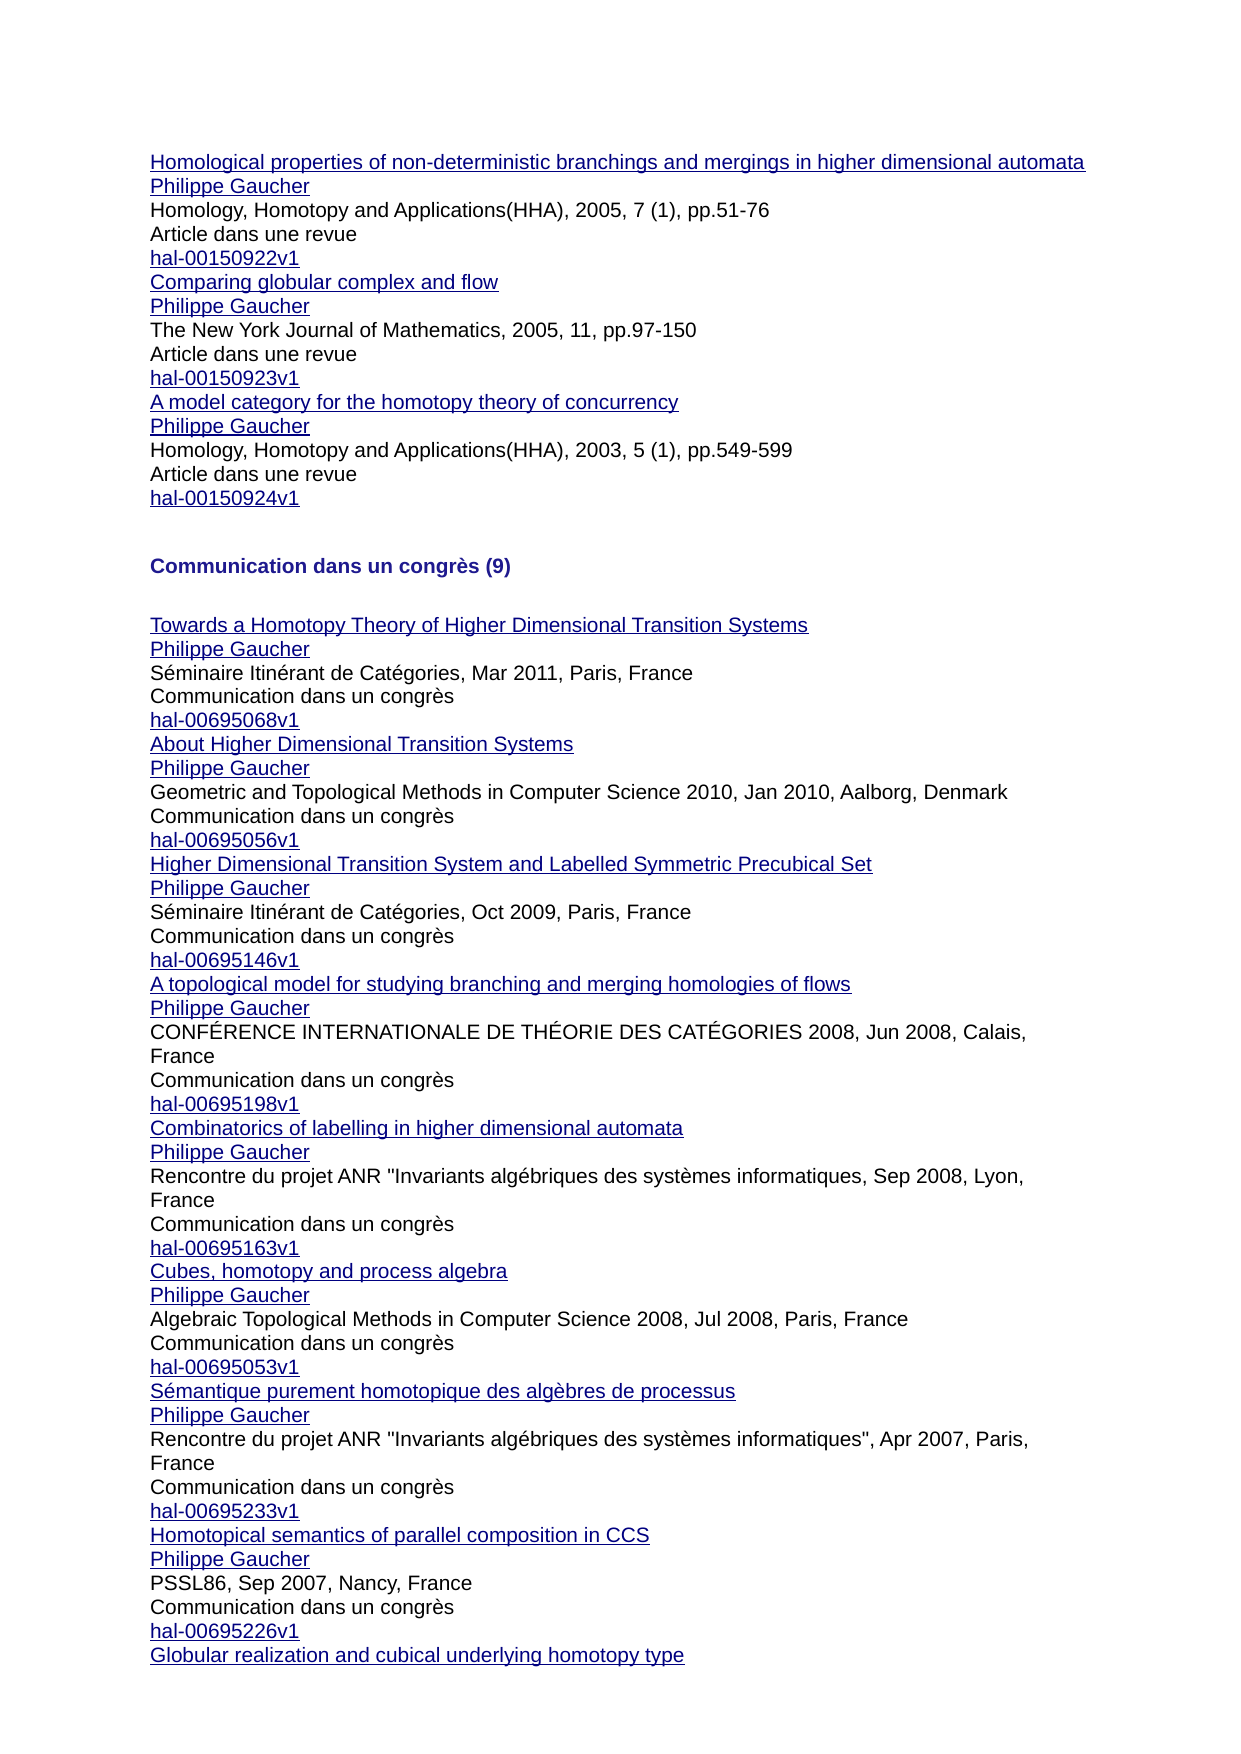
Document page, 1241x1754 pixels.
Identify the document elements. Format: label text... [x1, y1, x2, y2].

table_cell A topological model for studying branching and merging homologies of flows Philippe Gaucher CONFÉRENCE INTERNATIONALE DE THÉORIE DES CATÉGORIES 2008, Jun 2008, Calais, France Communication dans un congrès hal-00695198v1 [150, 972, 1090, 1116]
table_cell Combinatorics of labelling in higher dimensional automata Philippe Gaucher Rencontre du projet ANR "Invariants algébriques des systèmes informatiques, Sep 2008, Lyon, France Communication dans un congrès hal-00695163v1 [150, 1116, 1090, 1259]
table_cell Cubes, homotopy and process algebra Philippe Gaucher Algebraic Topological Methods in Computer Science 2008, Jul 2008, Paris, France Communication dans un congrès hal-00695053v1 [150, 1259, 1090, 1379]
table_cell Globular realization and cubical underlying homotopy type [150, 1643, 1090, 1667]
table_cell Homotopical semantics of parallel composition in CCS Philippe Gaucher PSSL86, Sep 2007, Nancy, France Communication dans un congrès hal-00695226v1 [150, 1523, 1090, 1643]
table_header Towards a Homotopy Theory of Higher Dimensional Transition Systems Philippe Gaucher Séminaire Itinérant de Catégories, Mar 2011, Paris, France Communication dans un congrès hal-00695068v1 [150, 613, 1090, 732]
table_cell Sémantique purement homotopique des algèbres de processus Philippe Gaucher Rencontre du projet ANR "Invariants algébriques des systèmes informatiques", Apr 2007, Paris, France Communication dans un congrès hal-00695233v1 [150, 1379, 1090, 1523]
table_cell Higher Dimensional Transition System and Labelled Symmetric Precubical Set Philippe Gaucher Séminaire Itinérant de Catégories, Oct 2009, Paris, France Communication dans un congrès hal-00695146v1 [150, 852, 1090, 972]
table_cell A model category for the homotopy theory of concurrency Philippe Gaucher Homology, Homotopy and Applications(HHA), 2003, 5 (1), pp.549-599 Article dans une revue hal-00150924v1 [150, 390, 1090, 509]
table_cell Comparing globular complex and flow Philippe Gaucher The New York Journal of Mathematics, 2005, 11, pp.97-150 Article dans une revue hal-00150923v1 [150, 270, 1090, 389]
subtitle Communication dans un congrès (9) [150, 554, 1090, 578]
table_cell About Higher Dimensional Transition Systems Philippe Gaucher Geometric and Topological Methods in Computer Science 2010, Jan 2010, Aalborg, Denmark Communication dans un congrès hal-00695056v1 [150, 732, 1090, 852]
table_cell Homological properties of non-deterministic branchings and mergings in higher dimensional automata Philippe Gaucher Homology, Homotopy and Applications(HHA), 2005, 7 (1), pp.51-76 Article dans une revue hal-00150922v1 [150, 150, 1090, 270]
